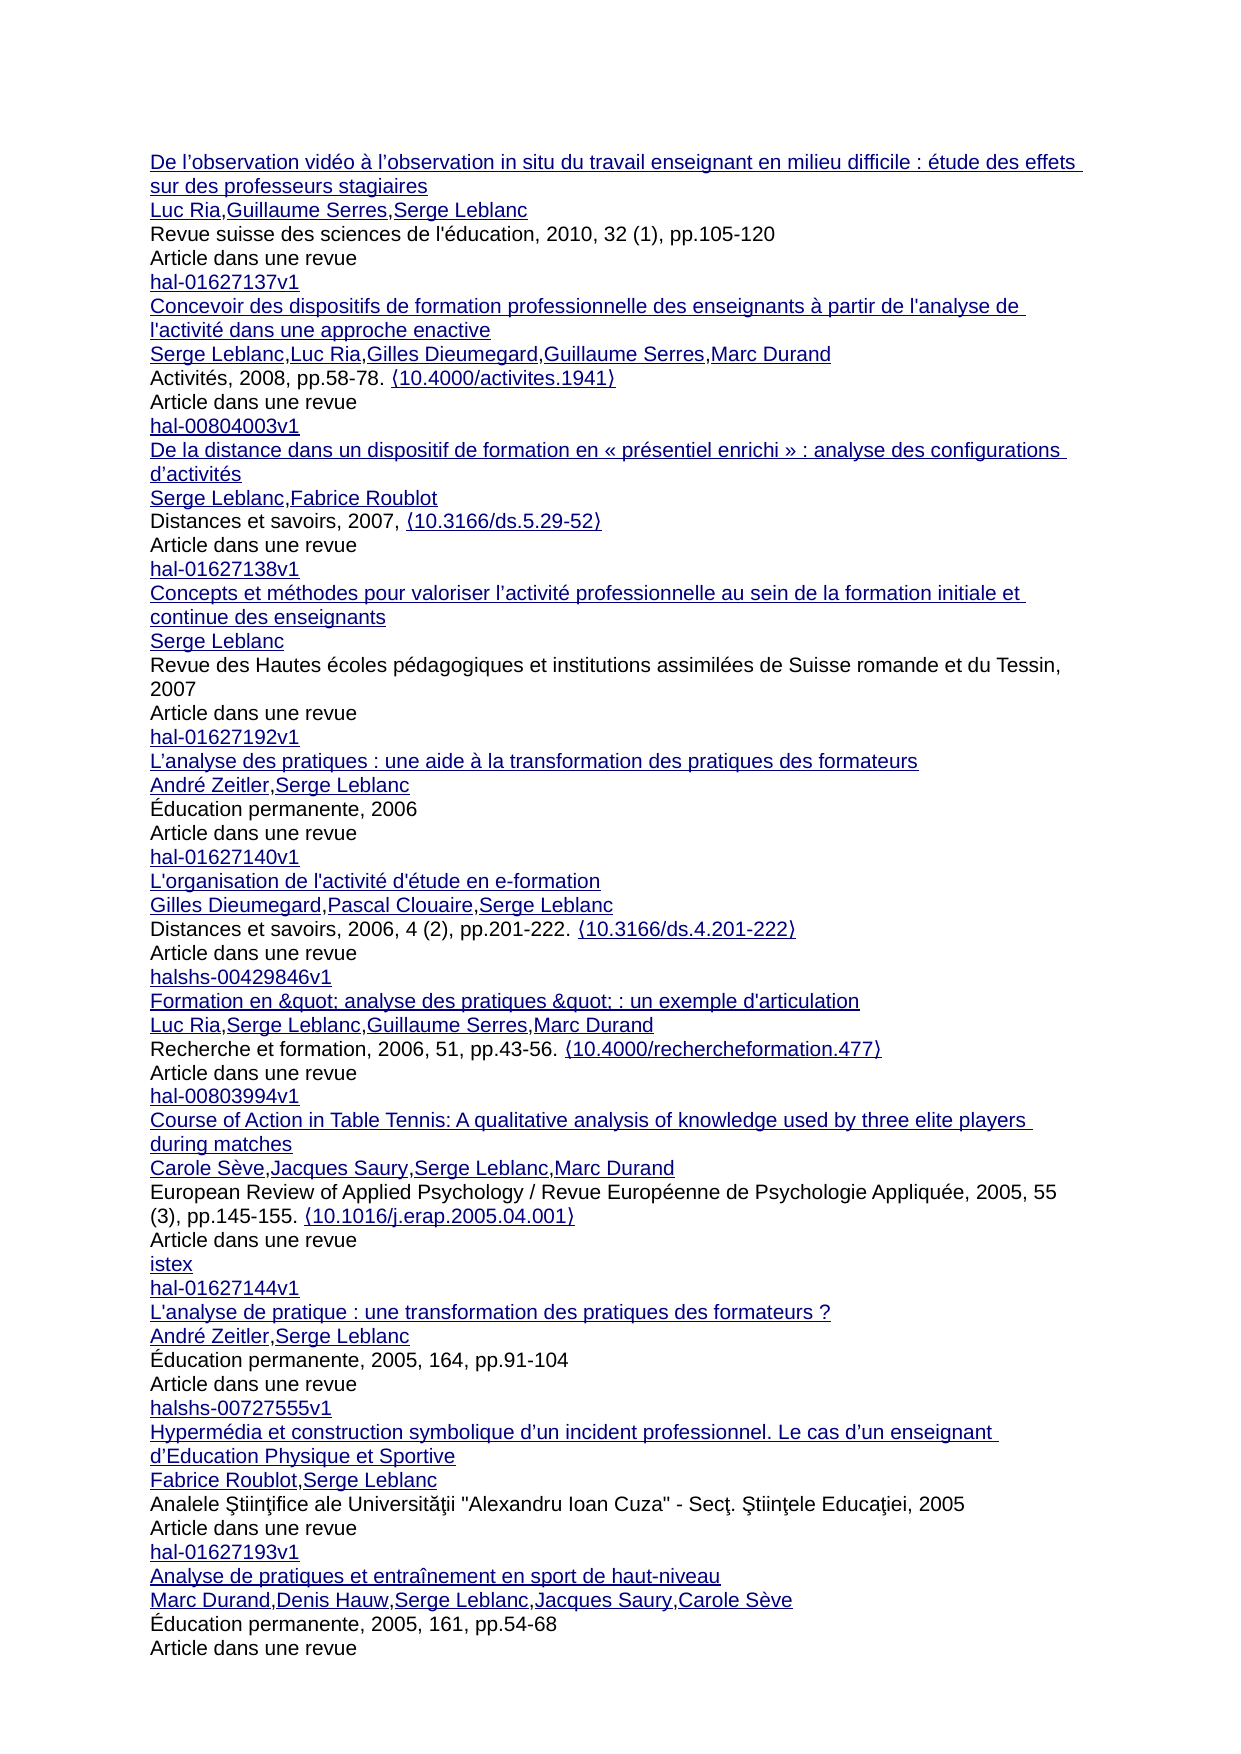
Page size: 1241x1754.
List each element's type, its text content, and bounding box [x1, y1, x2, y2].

table_cell L'organisation de l'activité d'étude en e-formation Gilles Dieumegard,Pascal Clouaire,Serge Leblanc Distances et savoirs, 2006, 4 (2), pp.201-222. ⟨10.3166/ds.4.201-222⟩ Article dans une revue halshs-00429846v1 [150, 869, 1090, 988]
table_cell Analyse de pratiques et entraînement en sport de haut-niveau Marc Durand,Denis Hauw,Serge Leblanc,Jacques Saury,Carole Sève Éducation permanente, 2005, 161, pp.54-68 Article dans une revue [150, 1564, 1090, 1659]
table_cell Course of Action in Table Tennis: A qualitative analysis of knowledge used by three elite players during matches Carole Sève,Jacques Saury,Serge Leblanc,Marc Durand European Review of Applied Psychology / Revue Européenne de Psychologie Appliquée, 2005, 55 (3), pp.145-155. ⟨10.1016/j.erap.2005.04.001⟩ Article dans une revue istex hal-01627144v1 [150, 1108, 1090, 1300]
table_cell De la distance dans un dispositif de formation en « présentiel enrichi » : analyse des configurations d’activités Serge Leblanc,Fabrice Roublot Distances et savoirs, 2007, ⟨10.3166/ds.5.29-52⟩ Article dans une revue hal-01627138v1 [150, 438, 1090, 581]
table_cell Concepts et méthodes pour valoriser l’activité professionnelle au sein de la formation initiale et continue des enseignants Serge Leblanc Revue des Hautes écoles pédagogiques et institutions assimilées de Suisse romande et du Tessin, 2007 Article dans une revue hal-01627192v1 [150, 581, 1090, 749]
table_cell L’analyse des pratiques : une aide à la transformation des pratiques des formateurs André Zeitler,Serge Leblanc Éducation permanente, 2006 Article dans une revue hal-01627140v1 [150, 749, 1090, 869]
table_cell Concevoir des dispositifs de formation professionnelle des enseignants à partir de l'analyse de l'activité dans une approche enactive Serge Leblanc,Luc Ria,Gilles Dieumegard,Guillaume Serres,Marc Durand Activités, 2008, pp.58-78. ⟨10.4000/activites.1941⟩ Article dans une revue hal-00804003v1 [150, 294, 1090, 437]
table_cell Hypermédia et construction symbolique d’un incident professionnel. Le cas d’un enseignant d’Education Physique et Sportive Fabrice Roublot,Serge Leblanc Analele Ştiinţifice ale Universităţii "Alexandru Ioan Cuza" - Secţ. Ştiinţele Educaţiei, 2005 Article dans une revue hal-01627193v1 [150, 1420, 1090, 1563]
table_cell L'analyse de pratique : une transformation des pratiques des formateurs ? André Zeitler,Serge Leblanc Éducation permanente, 2005, 164, pp.91-104 Article dans une revue halshs-00727555v1 [150, 1300, 1090, 1420]
table_cell Formation en &quot; analyse des pratiques &quot; : un exemple d'articulation Luc Ria,Serge Leblanc,Guillaume Serres,Marc Durand Recherche et formation, 2006, 51, pp.43-56. ⟨10.4000/rechercheformation.477⟩ Article dans une revue hal-00803994v1 [150, 989, 1090, 1108]
table_cell De l’observation vidéo à l’observation in situ du travail enseignant en milieu difficile : étude des effets sur des professeurs stagiaires Luc Ria,Guillaume Serres,Serge Leblanc Revue suisse des sciences de l'éducation, 2010, 32 (1), pp.105-120 Article dans une revue hal-01627137v1 [150, 150, 1090, 294]
